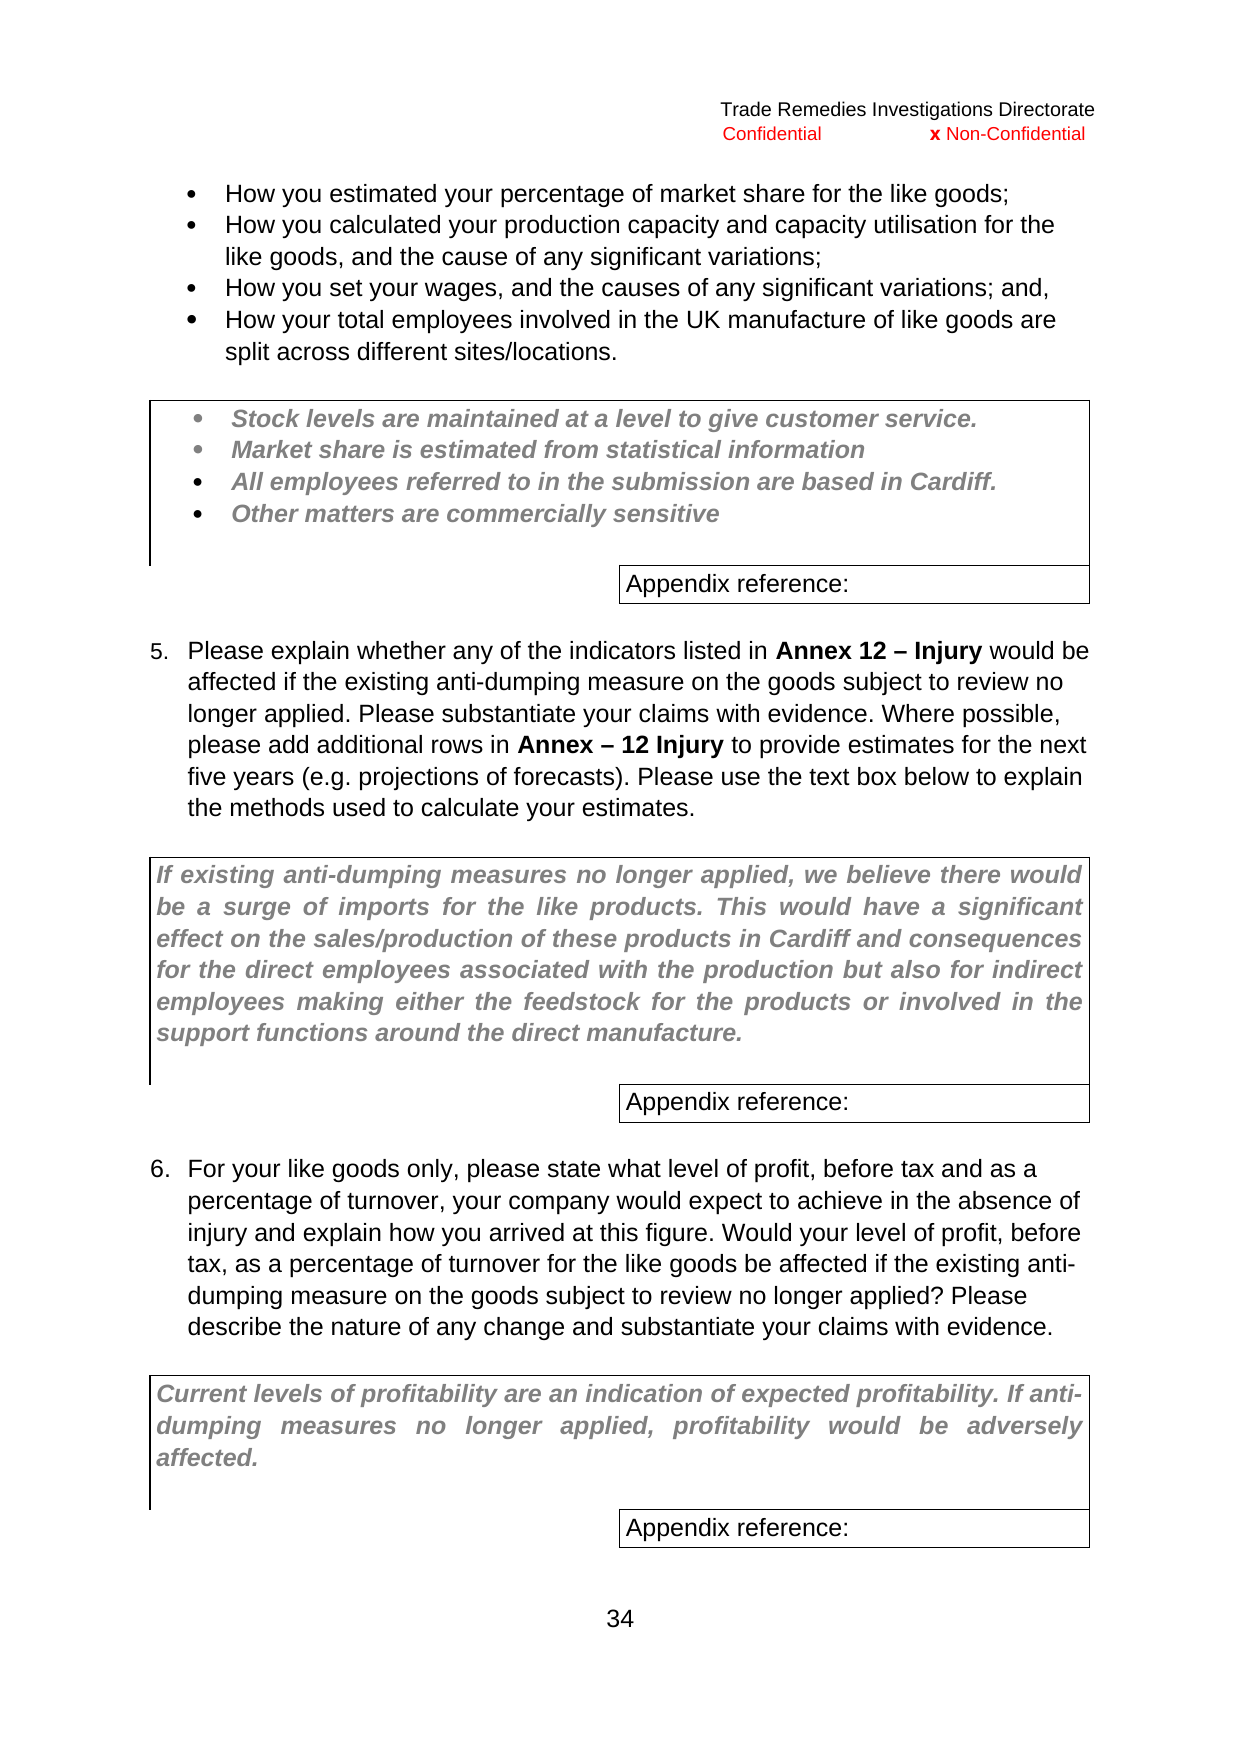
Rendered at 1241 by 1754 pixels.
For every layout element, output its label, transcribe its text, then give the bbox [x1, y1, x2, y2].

table_header Stock levels are maintained at a level to give customer service. Market share is estimated from statistical information All employees referred to in the submission are based in Cardiff. Other matters are commercially sensitive [151, 401, 1089, 564]
list How you set your wages, and the causes of any significant variations; and, [187, 273, 1090, 302]
table_header Current levels of profitability are an indication of expected profitability. If anti-dumping measures no longer applied, profitability would be adversely affected. [151, 1376, 1089, 1508]
table_cell [150, 1510, 619, 1547]
table_cell Appendix reference: [620, 566, 1089, 603]
list How you estimated your percentage of market share for the like goods; [187, 179, 1090, 207]
list How your total employees involved in the UK manufacture of like goods are split across different sites/locations. [187, 305, 1090, 365]
table_cell [150, 566, 619, 603]
table_header If existing anti-dumping measures no longer applied, we believe there would be a surge of imports for the like products. This would have a significant effect on the sales/production of these products in Cardiff and consequences for the direct employees associated with the production but also for indirect employees making either the feedstock for the products or involved in the support functions around the direct manufacture. [151, 858, 1089, 1083]
list For your like goods only, please state what level of profit, before tax and as a percentage of turnover, your company would expect to achieve in the absence of injury and explain how you arrived at this figure. Would your level of profit, before tax, as a percentage of turnover for the like goods be affected if the existing anti-dumping measure on the goods subject to review no longer applied? Please describe the nature of any change and substantiate your claims with evidence. [150, 1154, 1090, 1341]
table_cell Appendix reference: [620, 1085, 1089, 1122]
table_cell Appendix reference: [620, 1510, 1089, 1547]
list How you calculated your production capacity and capacity utilisation for the like goods, and the cause of any significant variations; [187, 210, 1090, 271]
list Please explain whether any of the indicators listed in Annex 12 – Injury would be affected if the existing anti-dumping measure on the goods subject to review no longer applied. Please substantiate your claims with evidence. Where possible, please add additional rows in Annex – 12 Injury to provide estimates for the next five years (e.g. projections of forecasts). Please use the text box below to explain the methods used to calculate your estimates. [150, 636, 1090, 822]
table_cell [150, 1085, 619, 1122]
